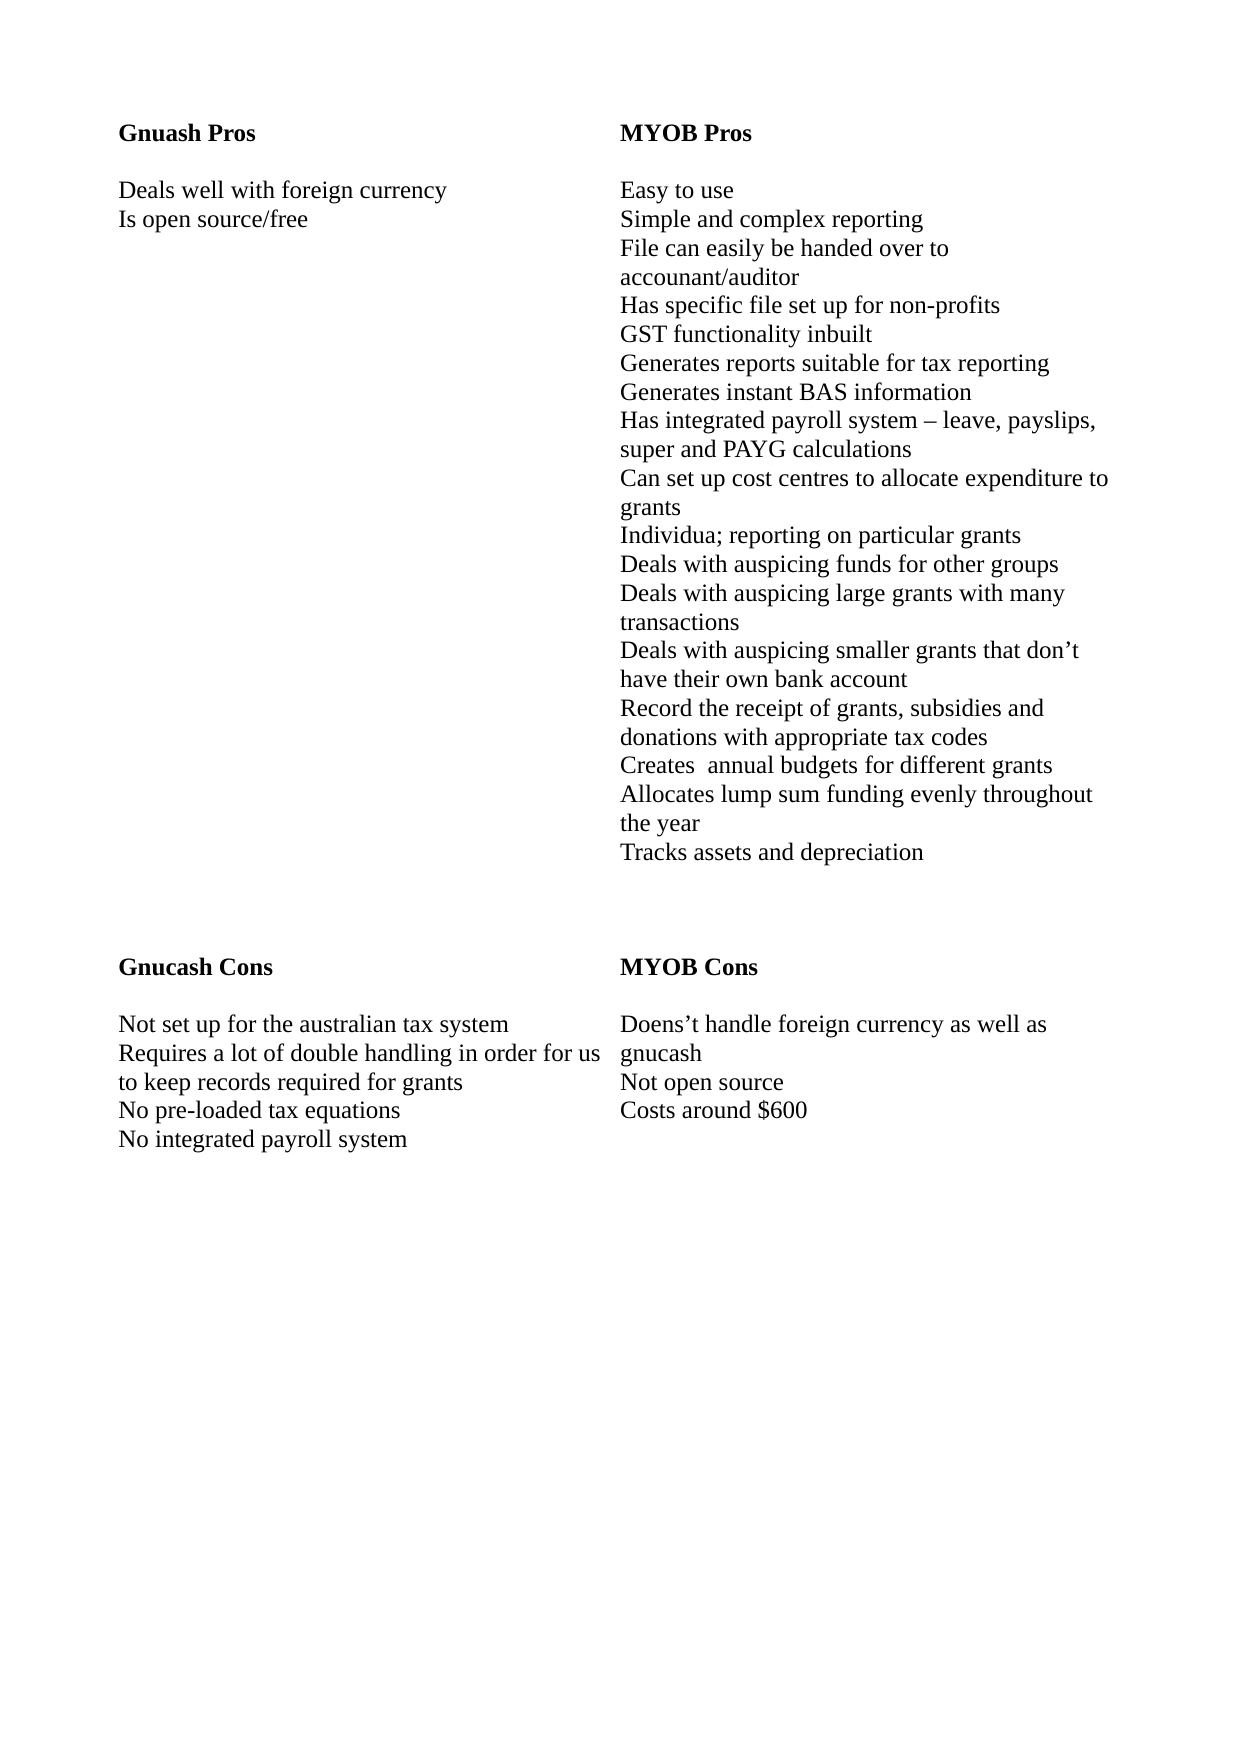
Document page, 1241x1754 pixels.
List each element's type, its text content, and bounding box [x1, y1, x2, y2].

text Has integrated payroll system – leave, payslips, super and PAYG calculations [620, 406, 1122, 463]
text Not set up for the australian tax system [118, 1009, 620, 1038]
text Costs around $600 [620, 1096, 1122, 1124]
text Deals with auspicing funds for other groups [620, 549, 1122, 578]
text No integrated payroll system [118, 1124, 620, 1153]
text Doens’t handle foreign currency as well as gnucash [620, 1009, 1122, 1067]
text Tracks assets and depreciation [620, 837, 1122, 866]
text MYOB Cons [620, 952, 1122, 981]
text Deals with auspicing smaller grants that don’t have their own bank account [620, 636, 1122, 693]
text MYOB Pros [620, 118, 1122, 147]
text Record the receipt of grants, subsidies and donations with appropriate tax codes [620, 693, 1122, 751]
text Deals well with foreign currency [118, 176, 620, 204]
text Gnucash Cons [118, 952, 620, 981]
text Easy to use [620, 176, 1122, 204]
text Not open source [620, 1067, 1122, 1096]
text Generates reports suitable for tax reporting [620, 348, 1122, 377]
text Creates annual budgets for different grants Allocates lump sum funding evenly throughout the year [620, 751, 1122, 837]
text Gnuash Pros [118, 118, 620, 147]
text Deals with auspicing large grants with many transactions [620, 578, 1122, 636]
text Generates instant BAS information [620, 377, 1122, 406]
text Requires a lot of double handling in order for us to keep records required for grants [118, 1038, 620, 1096]
text Simple and complex reporting [620, 204, 1122, 233]
text Individua; reporting on particular grants [620, 521, 1122, 549]
text GST functionality inbuilt [620, 319, 1122, 348]
text Is open source/free [118, 204, 620, 233]
text File can easily be handed over to accounant/auditor [620, 233, 1122, 291]
text No pre-loaded tax equations [118, 1096, 620, 1124]
text Can set up cost centres to allocate expenditure to grants [620, 463, 1122, 521]
text Has specific file set up for non-profits [620, 291, 1122, 319]
